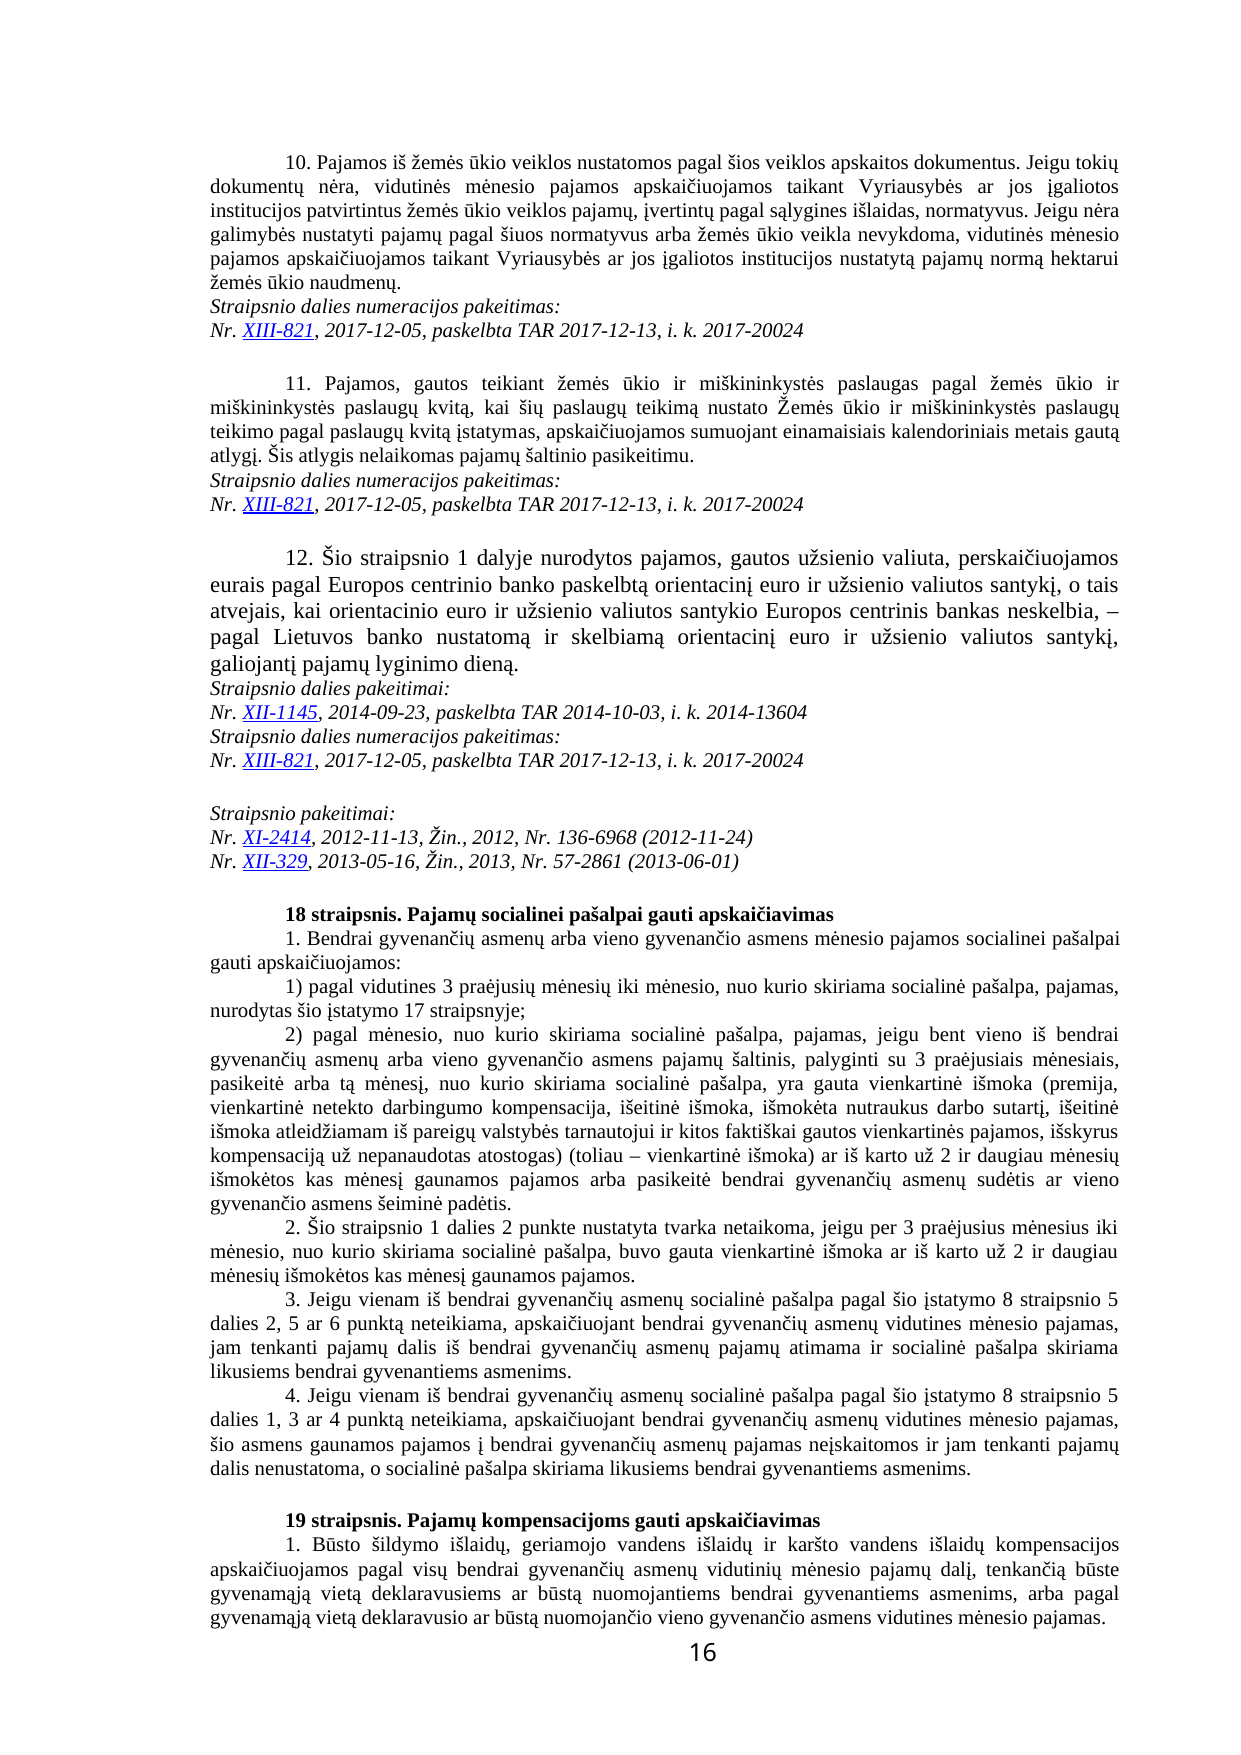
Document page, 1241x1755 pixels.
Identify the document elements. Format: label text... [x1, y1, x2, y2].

text 1) pagal vidutines 3 praėjusių mėnesių iki mėnesio, nuo kurio skiriama socialinė pašalpa, pajamas, nurodytas šio įstatymo 17 straipsnyje; [210, 974, 1120, 1022]
text Straipsnio dalies numeracijos pakeitimas: [210, 724, 1120, 748]
text 19 straipsnis. Pajamų kompensacijoms gauti apskaičiavimas [210, 1508, 1120, 1532]
text 11. Pajamos, gautos teikiant žemės ūkio ir miškininkystės paslaugas pagal žemės ūkio ir miškininkystės paslaugų kvitą, kai šių paslaugų teikimą nustato Žemės ūkio ir miškininkystės paslaugų teikimo pagal paslaugų kvitą įstatymas, apskaičiuojamos sumuojant einamaisiais kalendoriniais metais gautą atlygį. Šis atlygis nelaikomas pajamų šaltinio pasikeitimu. [210, 371, 1120, 467]
text 2. Šio straipsnio 1 dalies 2 punkte nustatyta tvarka netaikoma, jeigu per 3 praėjusius mėnesius iki mėnesio, nuo kurio skiriama socialinė pašalpa, buvo gauta vienkartinė išmoka ar iš karto už 2 ir daugiau mėnesių išmokėtos kas mėnesį gaunamos pajamos. [210, 1215, 1120, 1287]
text Straipsnio dalies numeracijos pakeitimas: [210, 467, 1120, 492]
text Nr. XI-2414, 2012-11-13, Žin., 2012, Nr. 136-6968 (2012-11-24) [210, 825, 1120, 849]
text 2) pagal mėnesio, nuo kurio skiriama socialinė pašalpa, pajamas, jeigu bent vieno iš bendrai gyvenančių asmenų arba vieno gyvenančio asmens pajamų šaltinis, palyginti su 3 praėjusiais mėnesiais, pasikeitė arba tą mėnesį, nuo kurio skiriama socialinė pašalpa, yra gauta vienkartinė išmoka (premija, vienkartinė netekto darbingumo kompensacija, išeitinė išmoka, išmokėta nutraukus darbo sutartį, išeitinė išmoka atleidžiamam iš pareigų valstybės tarnautojui ir kitos faktiškai gautos vienkartinės pajamos, išskyrus kompensaciją už nepanaudotas atostogas) (toliau – vienkartinė išmoka) ar iš karto už 2 ir daugiau mėnesių išmokėtos kas mėnesį gaunamos pajamos arba pasikeitė bendrai gyvenančių asmenų sudėtis ar vieno gyvenančio asmens šeiminė padėtis. [210, 1022, 1120, 1215]
text 1. Bendrai gyvenančių asmenų arba vieno gyvenančio asmens mėnesio pajamos socialinei pašalpai gauti apskaičiuojamos: [210, 926, 1120, 974]
text Straipsnio dalies numeracijos pakeitimas: [210, 294, 1120, 318]
text Nr. XII-329, 2013-05-16, Žin., 2013, Nr. 57-2861 (2013-06-01) [210, 849, 1120, 873]
text Straipsnio dalies pakeitimai: [210, 676, 1120, 700]
text 1. Būsto šildymo išlaidų, geriamojo vandens išlaidų ir karšto vandens išlaidų kompensacijos apskaičiuojamos pagal visų bendrai gyvenančių asmenų vidutinių mėnesio pajamų dalį, tenkančią būste gyvenamąją vietą deklaravusiems ar būstą nuomojantiems bendrai gyvenantiems asmenims, arba pagal gyvenamąją vietą deklaravusio ar būstą nuomojančio vieno gyvenančio asmens vidutines mėnesio pajamas. [210, 1532, 1120, 1629]
text Straipsnio pakeitimai: [210, 801, 1120, 825]
text 18 straipsnis. Pajamų socialinei pašalpai gauti apskaičiavimas [210, 902, 1120, 926]
text 3. Jeigu vienam iš bendrai gyvenančių asmenų socialinė pašalpa pagal šio įstatymo 8 straipsnio 5 dalies 2, 5 ar 6 punktą neteikiama, apskaičiuojant bendrai gyvenančių asmenų vidutines mėnesio pajamas, jam tenkanti pajamų dalis iš bendrai gyvenančių asmenų pajamų atimama ir socialinė pašalpa skiriama likusiems bendrai gyvenantiems asmenims. [210, 1287, 1120, 1383]
text Nr. XIII-821, 2017-12-05, paskelbta TAR 2017-12-13, i. k. 2017-20024 [210, 748, 1120, 772]
text Nr. XIII-821, 2017-12-05, paskelbta TAR 2017-12-13, i. k. 2017-20024 [210, 492, 1120, 516]
text Nr. XIII-821, 2017-12-05, paskelbta TAR 2017-12-13, i. k. 2017-20024 [210, 318, 1120, 342]
text Nr. XII-1145, 2014-09-23, paskelbta TAR 2014-10-03, i. k. 2014-13604 [210, 700, 1120, 724]
text 10. Pajamos iš žemės ūkio veiklos nustatomos pagal šios veiklos apskaitos dokumentus. Jeigu tokių dokumentų nėra, vidutinės mėnesio pajamos apskaičiuojamos taikant Vyriausybės ar jos įgaliotos institucijos patvirtintus žemės ūkio veiklos pajamų, įvertintų pagal sąlygines išlaidas, normatyvus. Jeigu nėra galimybės nustatyti pajamų pagal šiuos normatyvus arba žemės ūkio veikla nevykdoma, vidutinės mėnesio pajamos apskaičiuojamos taikant Vyriausybės ar jos įgaliotos institucijos nustatytą pajamų normą hektarui žemės ūkio naudmenų. [210, 150, 1120, 294]
text 4. Jeigu vienam iš bendrai gyvenančių asmenų socialinė pašalpa pagal šio įstatymo 8 straipsnio 5 dalies 1, 3 ar 4 punktą neteikiama, apskaičiuojant bendrai gyvenančių asmenų vidutines mėnesio pajamas, šio asmens gaunamos pajamos į bendrai gyvenančių asmenų pajamas neįskaitomos ir jam tenkanti pajamų dalis nenustatoma, o socialinė pašalpa skiriama likusiems bendrai gyvenantiems asmenims. [210, 1383, 1120, 1479]
text 12. Šio straipsnio 1 dalyje nurodytos pajamos, gautos užsienio valiuta, perskaičiuojamos eurais pagal Europos centrinio banko paskelbtą orientacinį euro ir užsienio valiutos santykį, o tais atvejais, kai orientacinio euro ir užsienio valiutos santykio Europos centrinis bankas neskelbia, – pagal Lietuvos banko nustatomą ir skelbiamą orientacinį euro ir užsienio valiutos santykį, galiojantį pajamų lyginimo dieną. [210, 544, 1120, 676]
